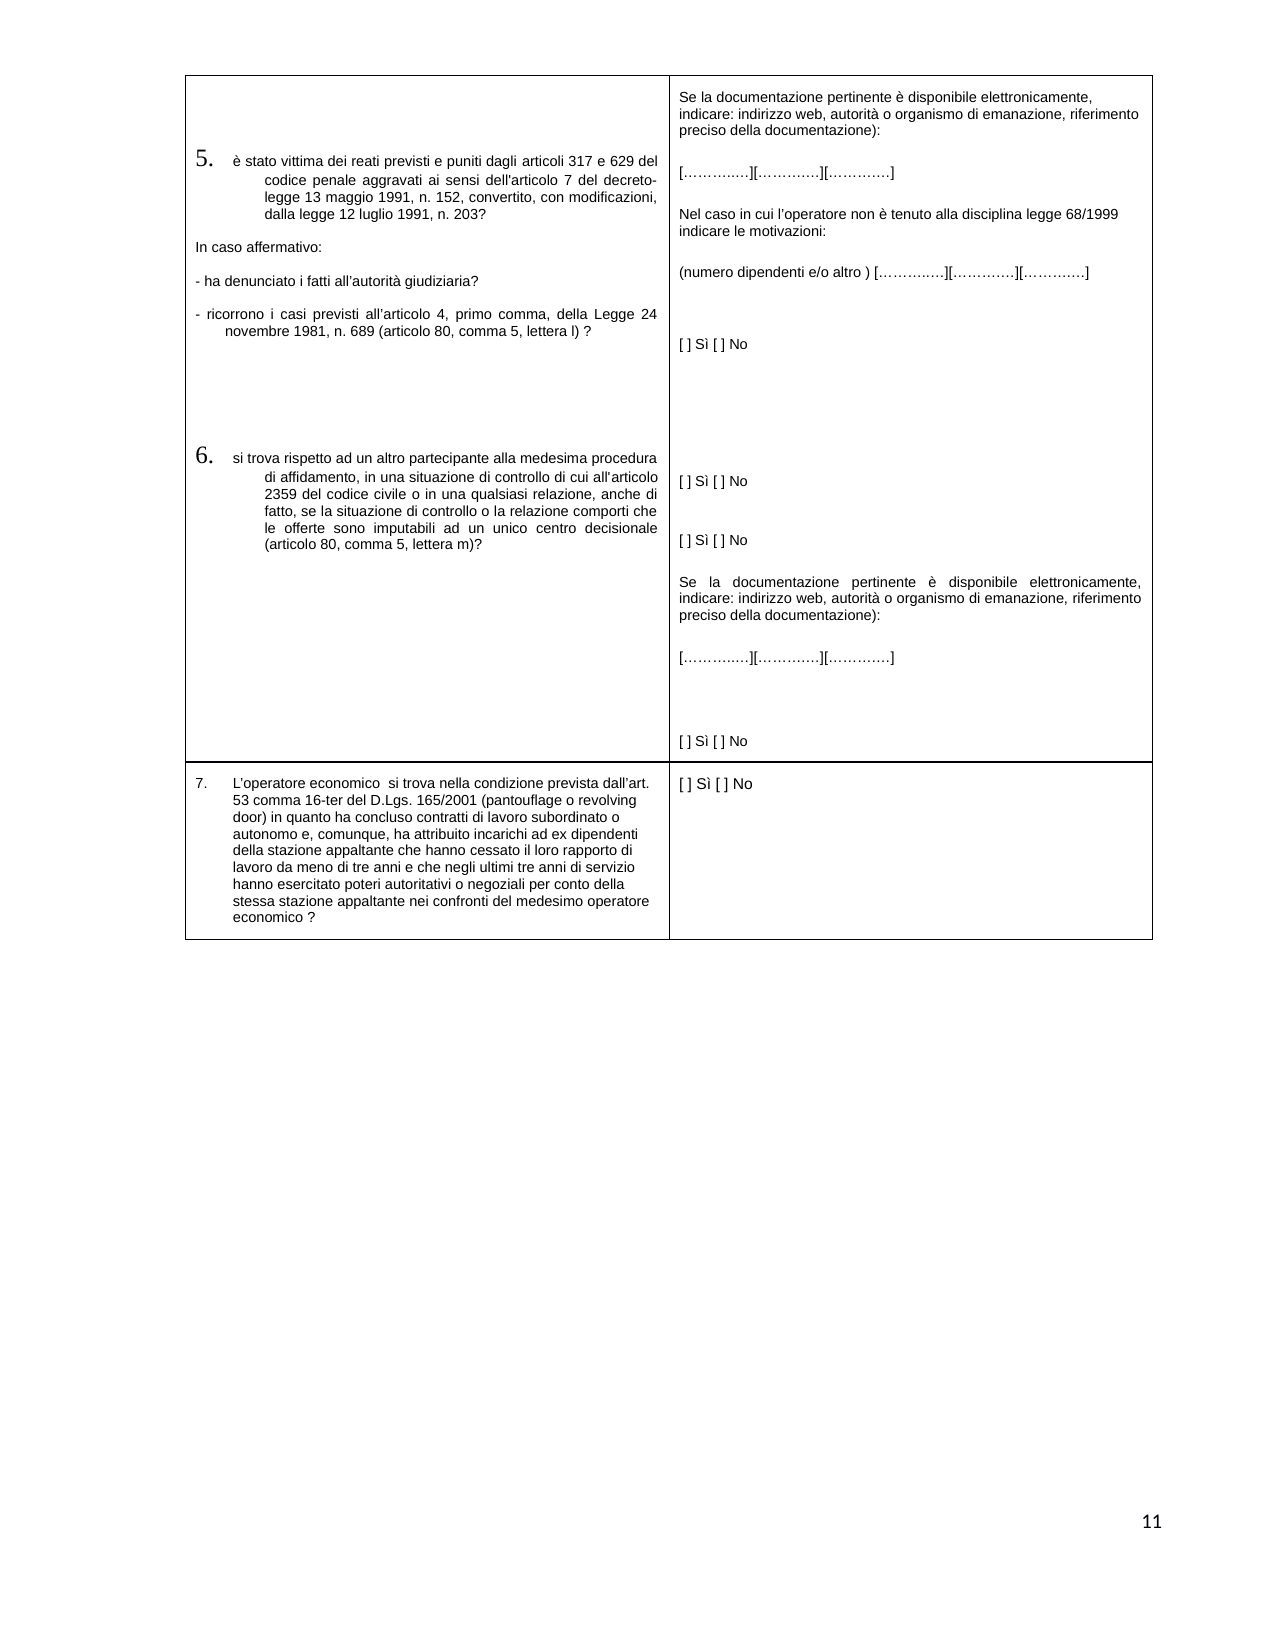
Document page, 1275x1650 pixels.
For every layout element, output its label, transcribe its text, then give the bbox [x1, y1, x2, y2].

table_cell L’operatore economico si trova in una delle seguenti situazioni ? è stato soggetto alla sanzione interdittiva di cui all'articolo 9, comma 2, lettera c) del decreto legislativo 8 giugno 2001, n. 231 o ad altra sanzione che comporta il divieto di contrarre con la pubblica amministrazione, compresi i provvedimenti interdittivi di cui all'articolo 14 del decreto legislativo 9 aprile 2008, n. 81 (Articolo 80, comma 5, lettera f); è iscritto nel casellario informatico tenuto dall'Osservatorio dell'ANAC per aver presentato false dichiarazioni o falsa documentazione ai fini del rilascio dell'attestazione di qualificazione, per il periodo durante il quale perdura l'iscrizione (Articolo 80, comma 5, lettera g); ha violato il divieto di intestazione fiduciaria di cui all'articolo 17 della legge 19 marzo 1990, n. 55 (Articolo 80, comma 5, lettera h)? In caso affermativo : - indicare la data dell’accertamento definitivo e l’autorità o organismo di emanazione: - la violazione è stata rimossa ? è in regola con le norme che disciplinano il diritto al lavoro dei disabili di cui alla legge 12 marzo 1999, n. 68 (Articolo 80, comma 5, lettera i); è stato vittima dei reati previsti e puniti dagli articoli 317 e 629 del codice penale aggravati ai sensi dell'articolo 7 del decreto-legge 13 maggio 1991, n. 152, convertito, con modificazioni, dalla legge 12 luglio 1991, n. 203? In caso affermativo: - ha denunciato i fatti all’autorità giudiziaria? - ricorrono i casi previsti all’articolo 4, primo comma, della Legge 24 novembre 1981, n. 689 (articolo 80, comma 5, lettera l) ? si trova rispetto ad un altro partecipante alla medesima procedura di affidamento, in una situazione di controllo di cui all'articolo 2359 del codice civile o in una qualsiasi relazione, anche di fatto, se la situazione di controllo o la relazione comporti che le offerte sono imputabili ad un unico centro decisionale (articolo 80, comma 5, lettera m)? [186, 76, 669, 761]
table_cell Se la documentazione pertinente è disponibile elettronicamente, indicare: indirizzo web, autorità o organismo di emanazione, riferimento preciso della documentazione): [………..…][……….…][……….…] Nel caso in cui l’operatore non è tenuto alla disciplina legge 68/1999 indicare le motivazioni: (numero dipendenti e/o altro ) [………..…][……….…][……….…] [ ] Sì [ ] No [ ] Sì [ ] No [ ] Sì [ ] No Se la documentazione pertinente è disponibile elettronicamente, indicare: indirizzo web, autorità o organismo di emanazione, riferimento preciso della documentazione): [………..…][……….…][……….…] [ ] Sì [ ] No [670, 76, 1152, 761]
table_cell [ ] Sì [ ] No [670, 763, 1152, 938]
table_cell L’operatore economico si trova nella condizione prevista dall’art. 53 comma 16-ter del D.Lgs. 165/2001 (pantouflage o revolving door) in quanto ha concluso contratti di lavoro subordinato o autonomo e, comunque, ha attribuito incarichi ad ex dipendenti della stazione appaltante che hanno cessato il loro rapporto di lavoro da meno di tre anni e che negli ultimi tre anni di servizio hanno esercitato poteri autoritativi o negoziali per conto della stessa stazione appaltante nei confronti del medesimo operatore economico ? [186, 763, 669, 938]
